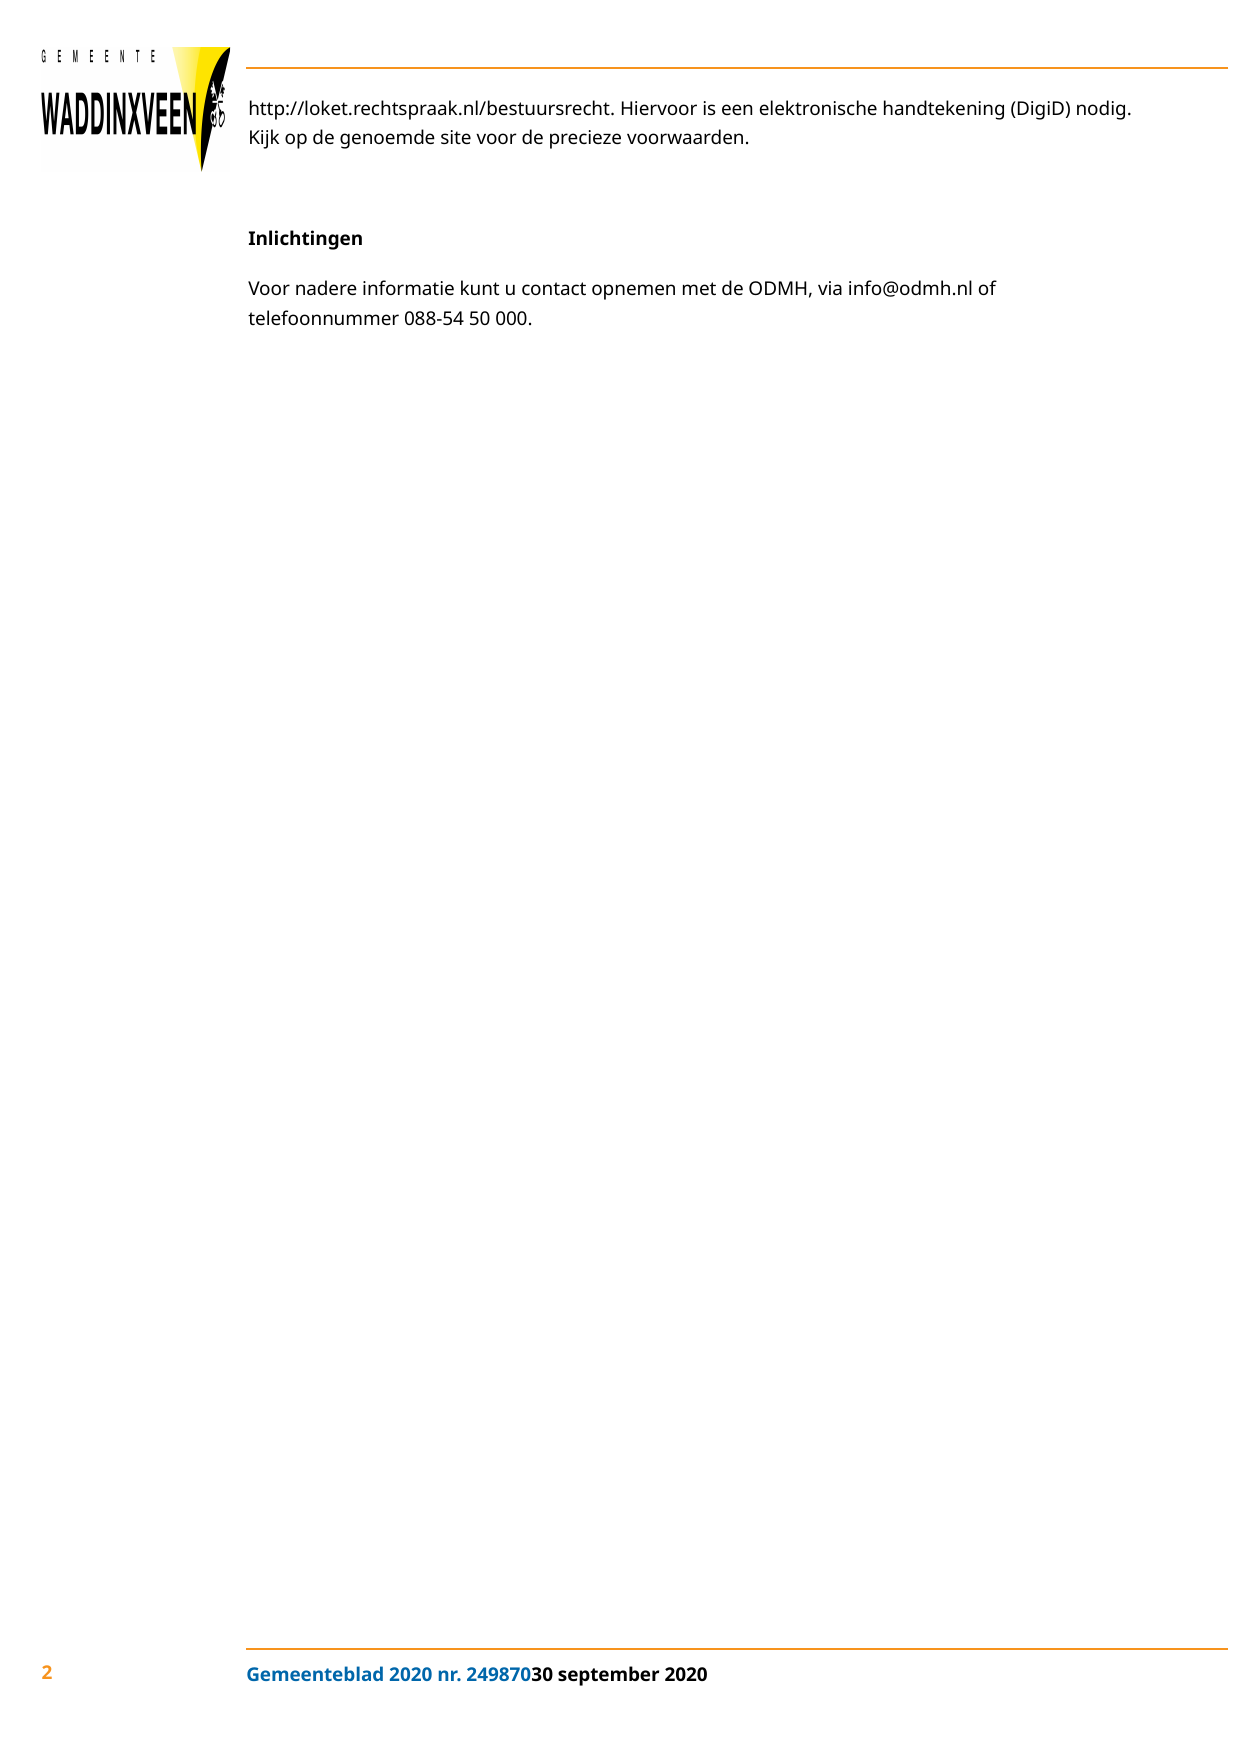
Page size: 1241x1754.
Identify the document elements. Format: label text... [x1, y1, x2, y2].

text http://loket.rechtspraak.nl/bestuursrecht. Hiervoor is een elektronische handtekening (DigiD) nodig. Kijk op de genoemde site voor de precieze voorwaarden. [248, 95, 1152, 150]
picture [41, 47, 231, 172]
text Voor nadere informatie kunt u contact opnemen met de ODMH, via info@odmh.nl of telefoonnummer 088-54 50 000. [248, 276, 1152, 331]
text Inlichtingen [248, 225, 1152, 251]
